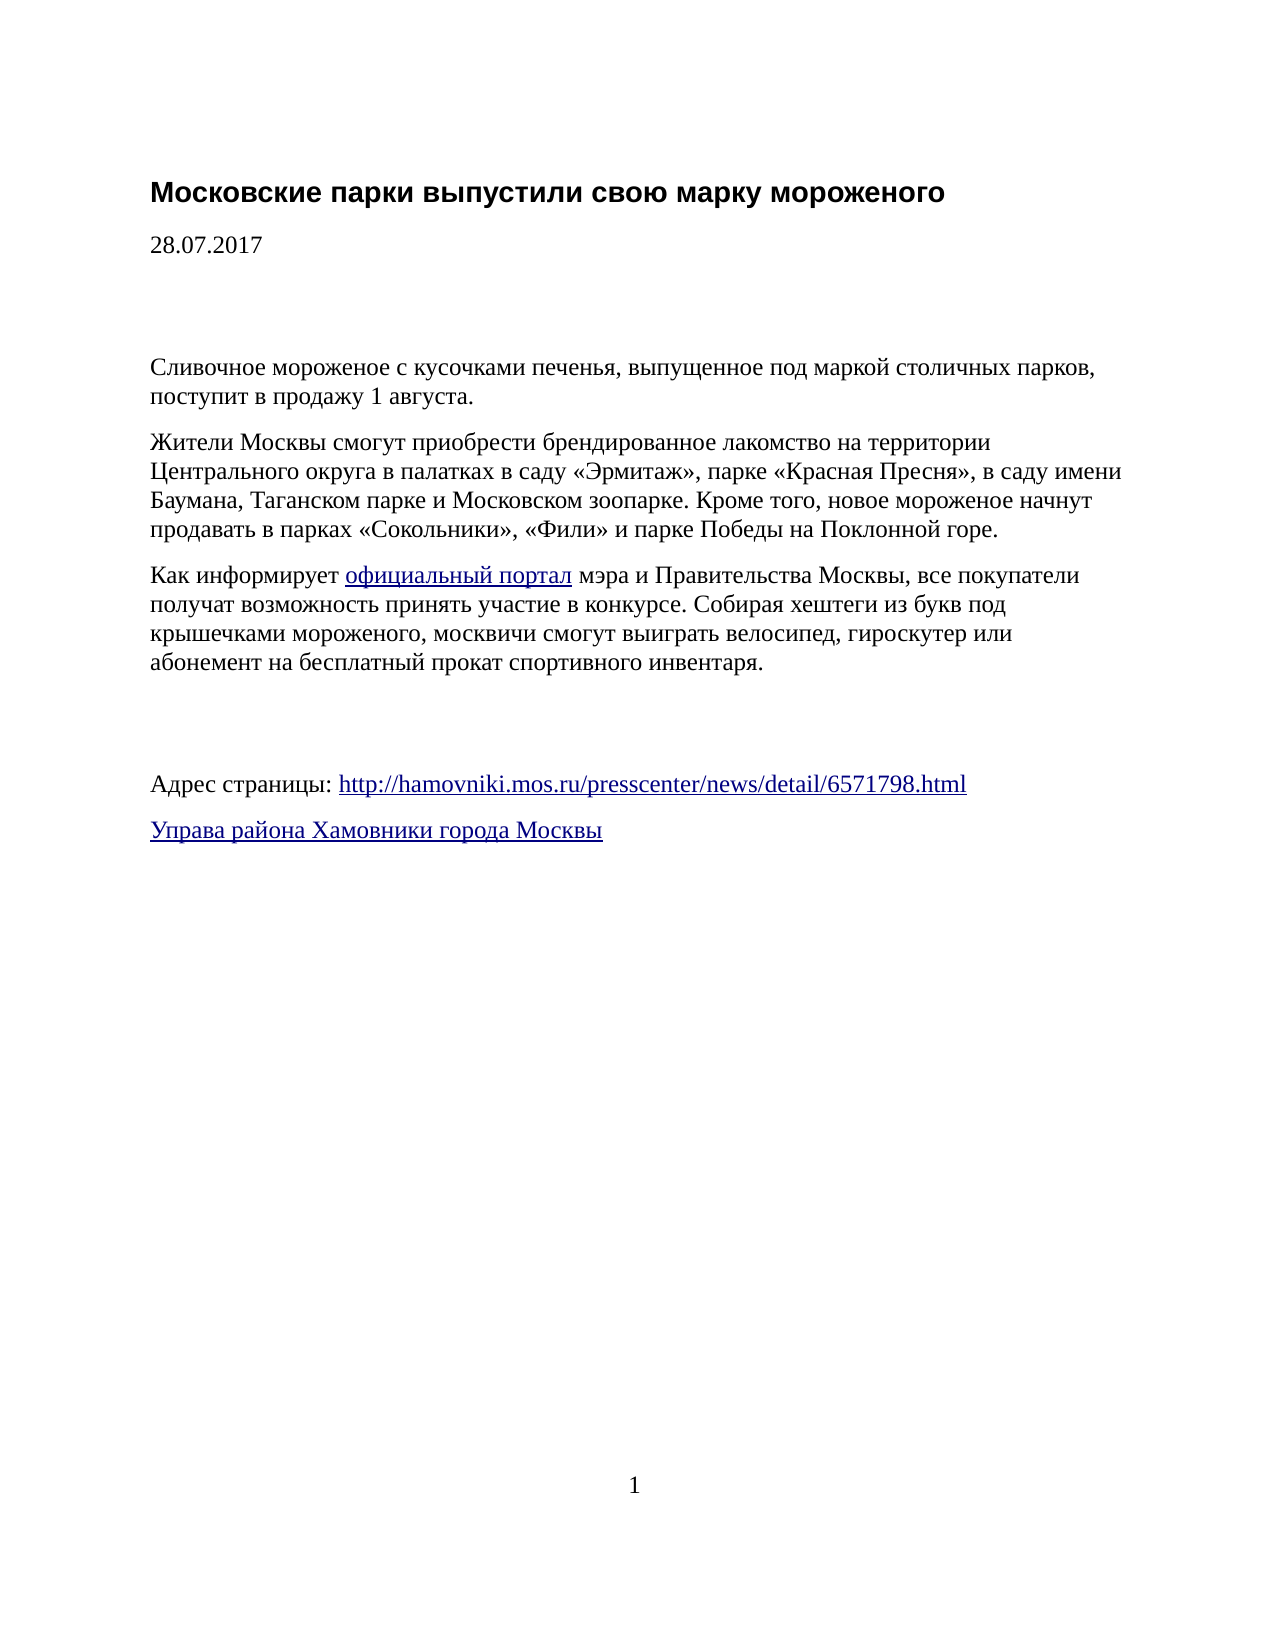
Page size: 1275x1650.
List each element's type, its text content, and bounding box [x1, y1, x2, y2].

text Жители Москвы смогут приобрести брендированное лакомство на территории Центрального округа в палатках в саду «Эрмитаж», парке «Красная Пресня», в саду имени Баумана, Таганском парке и Московском зоопарке. Кроме того, новое мороженое начнут продавать в парках «Сокольники», «Фили» и парке Победы на Поклонной горе. [150, 427, 1125, 542]
text Как информирует официальный портал мэра и Правительства Москвы, все покупатели получат возможность принять участие в конкурсе. Собирая хештеги из букв под крышечками мороженого, москвичи смогут выиграть велосипед, гироскутер или абонемент на бесплатный прокат спортивного инвентаря. [150, 560, 1125, 675]
text Управа района Хамовники города Москвы [150, 815, 1125, 844]
subtitle Московские парки выпустили свою марку мороженого [150, 175, 1125, 208]
text Адрес страницы: http://hamovniki.mos.ru/presscenter/news/detail/6571798.html [150, 769, 1125, 797]
text 28.07.2017 [150, 230, 1125, 259]
text Сливочное мороженое с кусочками печенья, выпущенное под маркой столичных парков, поступит в продажу 1 августа. [150, 352, 1125, 409]
